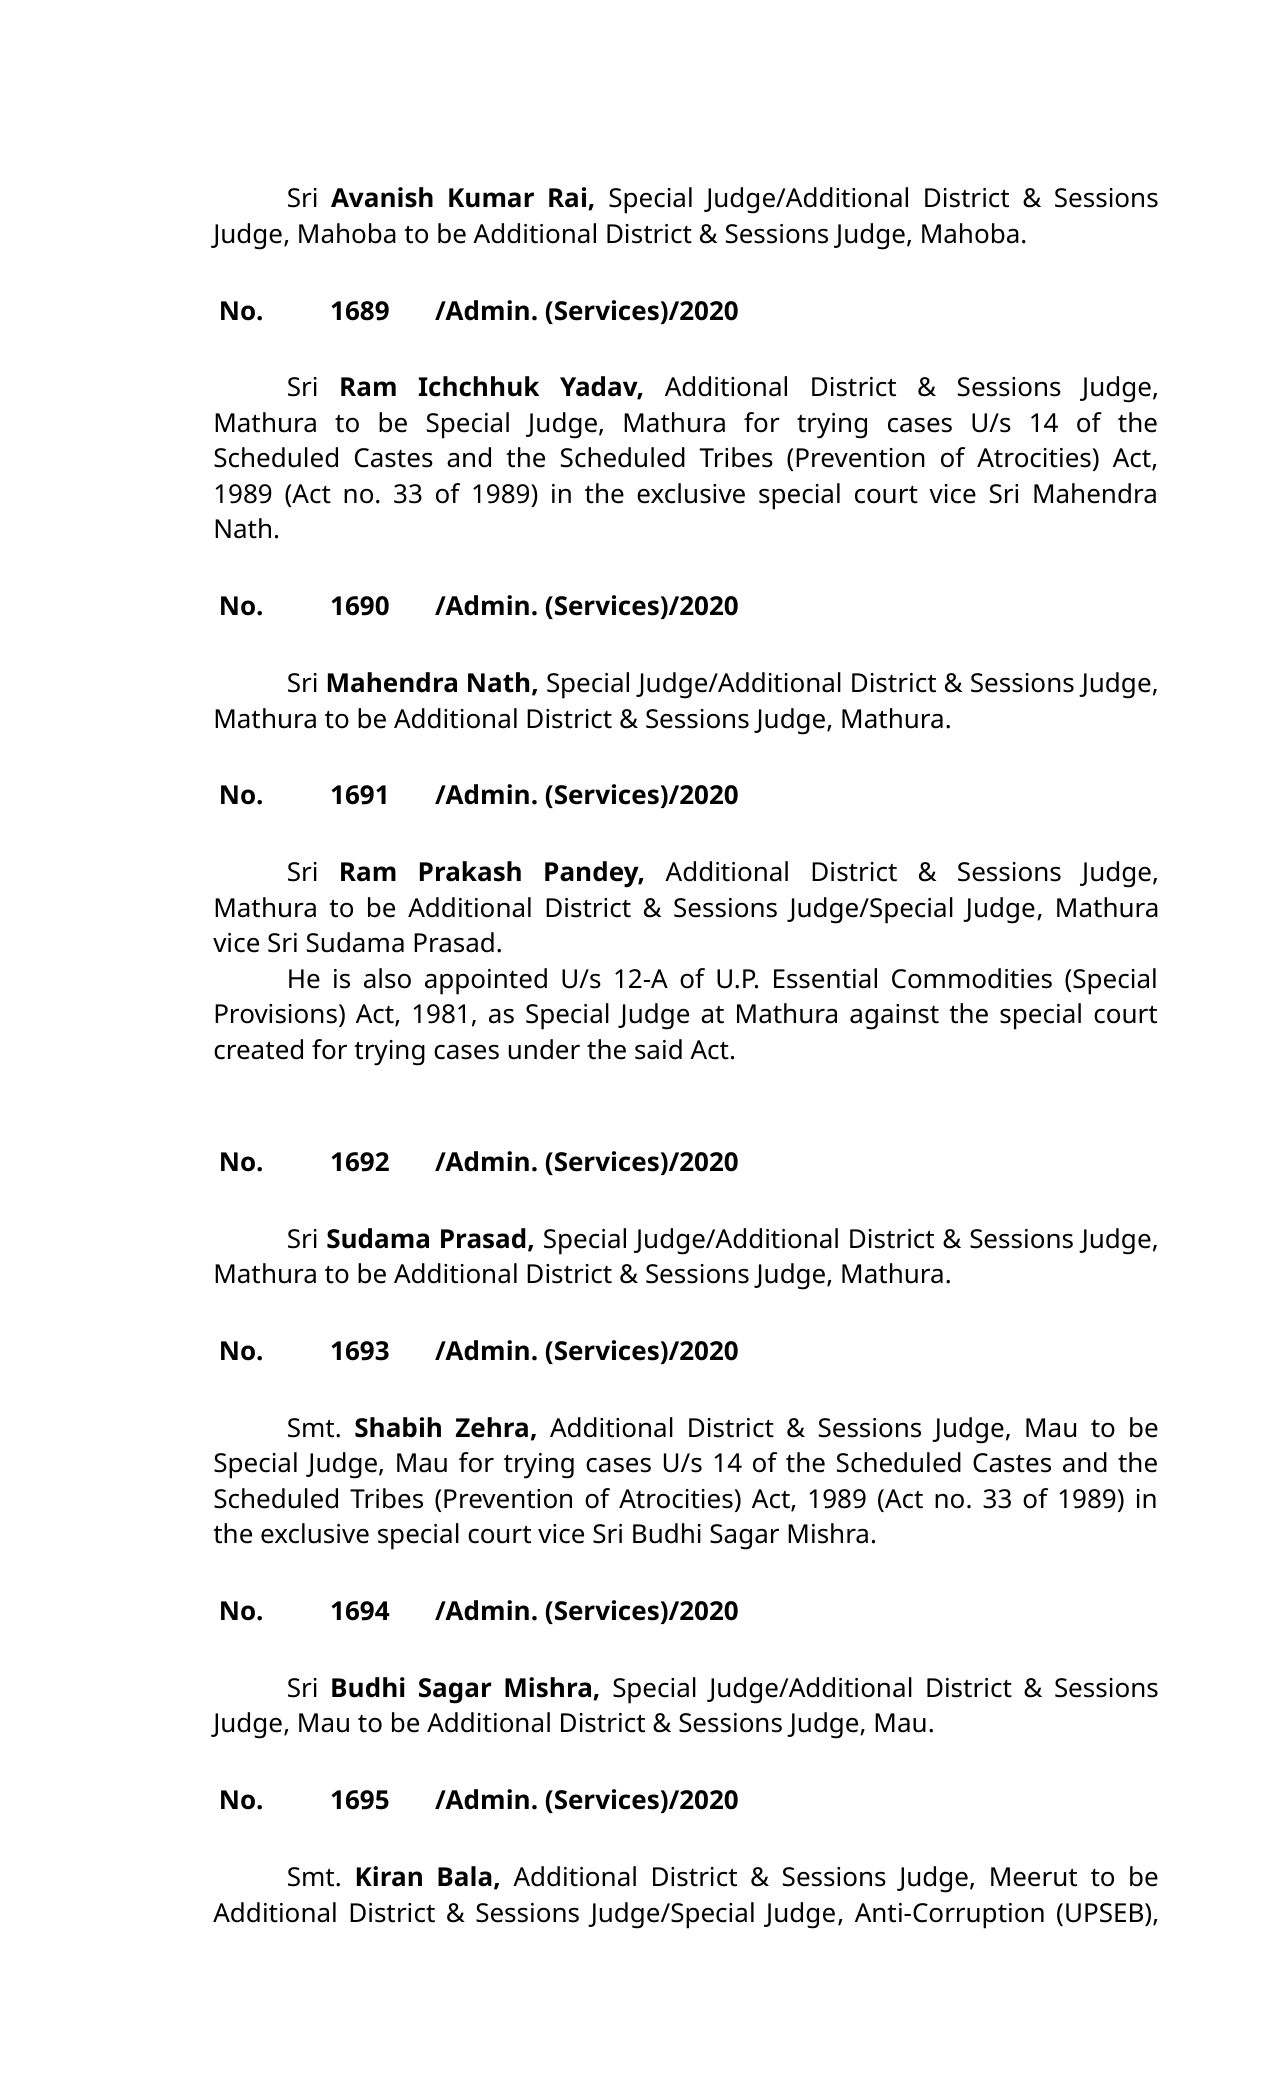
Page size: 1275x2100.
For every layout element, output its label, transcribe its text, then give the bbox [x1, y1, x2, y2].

table_header [287, 1587, 429, 1634]
table_header No. [213, 1776, 287, 1823]
table_header No. [213, 287, 287, 333]
text Sri Budhi Sagar Mishra, Special Judge/Additional District & Sessions Judge, Mau to be Additional District & Sessions Judge, Mau. [213, 1669, 1159, 1741]
table_header No. [213, 582, 287, 629]
table_header [287, 771, 429, 818]
text Sri Ram Ichchhuk Yadav, Additional District & Sessions Judge, Mathura to be Special Judge, Mathura for trying cases U/s 14 of the Scheduled Castes and the Scheduled Tribes (Prevention of Atrocities) Act, 1989 (Act no. 33 of 1989) in the exclusive special court vice Sri Mahendra Nath. [213, 369, 1159, 547]
table_header No. [213, 1327, 287, 1374]
text Smt. Kiran Bala, Additional District & Sessions Judge, Meerut to be Additional District & Sessions Judge/Special Judge, Anti-Corruption (UPSEB), [213, 1859, 1159, 1930]
text Sri Avanish Kumar Rai, Special Judge/Additional District & Sessions Judge, Mahoba to be Additional District & Sessions Judge, Mahoba. [213, 180, 1159, 251]
table_header [287, 1327, 429, 1374]
table_header [287, 582, 429, 629]
text He is also appointed U/s 12-A of U.P. Essential Commodities (Special Provisions) Act, 1981, as Special Judge at Mathura against the special court created for trying cases under the said Act. [213, 960, 1159, 1067]
table_header /Admin. (Services)/2020 [429, 1327, 787, 1374]
table_header /Admin. (Services)/2020 [429, 1138, 787, 1185]
table_header [287, 1138, 429, 1185]
text Sri Sudama Prasad, Special Judge/Additional District & Sessions Judge, Mathura to be Additional District & Sessions Judge, Mathura. [213, 1220, 1159, 1291]
table_header [287, 1776, 429, 1823]
table_header /Admin. (Services)/2020 [429, 1776, 787, 1823]
text Smt. Shabih Zehra, Additional District & Sessions Judge, Mau to be Special Judge, Mau for trying cases U/s 14 of the Scheduled Castes and the Scheduled Tribes (Prevention of Atrocities) Act, 1989 (Act no. 33 of 1989) in the exclusive special court vice Sri Budhi Sagar Mishra. [213, 1409, 1159, 1552]
table_header No. [213, 771, 287, 818]
table_header No. [213, 1138, 287, 1185]
text Sri Mahendra Nath, Special Judge/Additional District & Sessions Judge, Mathura to be Additional District & Sessions Judge, Mathura. [213, 665, 1159, 736]
table_header /Admin. (Services)/2020 [429, 287, 787, 333]
table_header /Admin. (Services)/2020 [429, 771, 787, 818]
table_header /Admin. (Services)/2020 [429, 1587, 787, 1634]
table_header No. [213, 1587, 287, 1634]
table_header /Admin. (Services)/2020 [429, 582, 787, 629]
table_header [287, 287, 429, 333]
text Sri Ram Prakash Pandey, Additional District & Sessions Judge, Mathura to be Additional District & Sessions Judge/Special Judge, Mathura vice Sri Sudama Prasad. [213, 854, 1159, 960]
